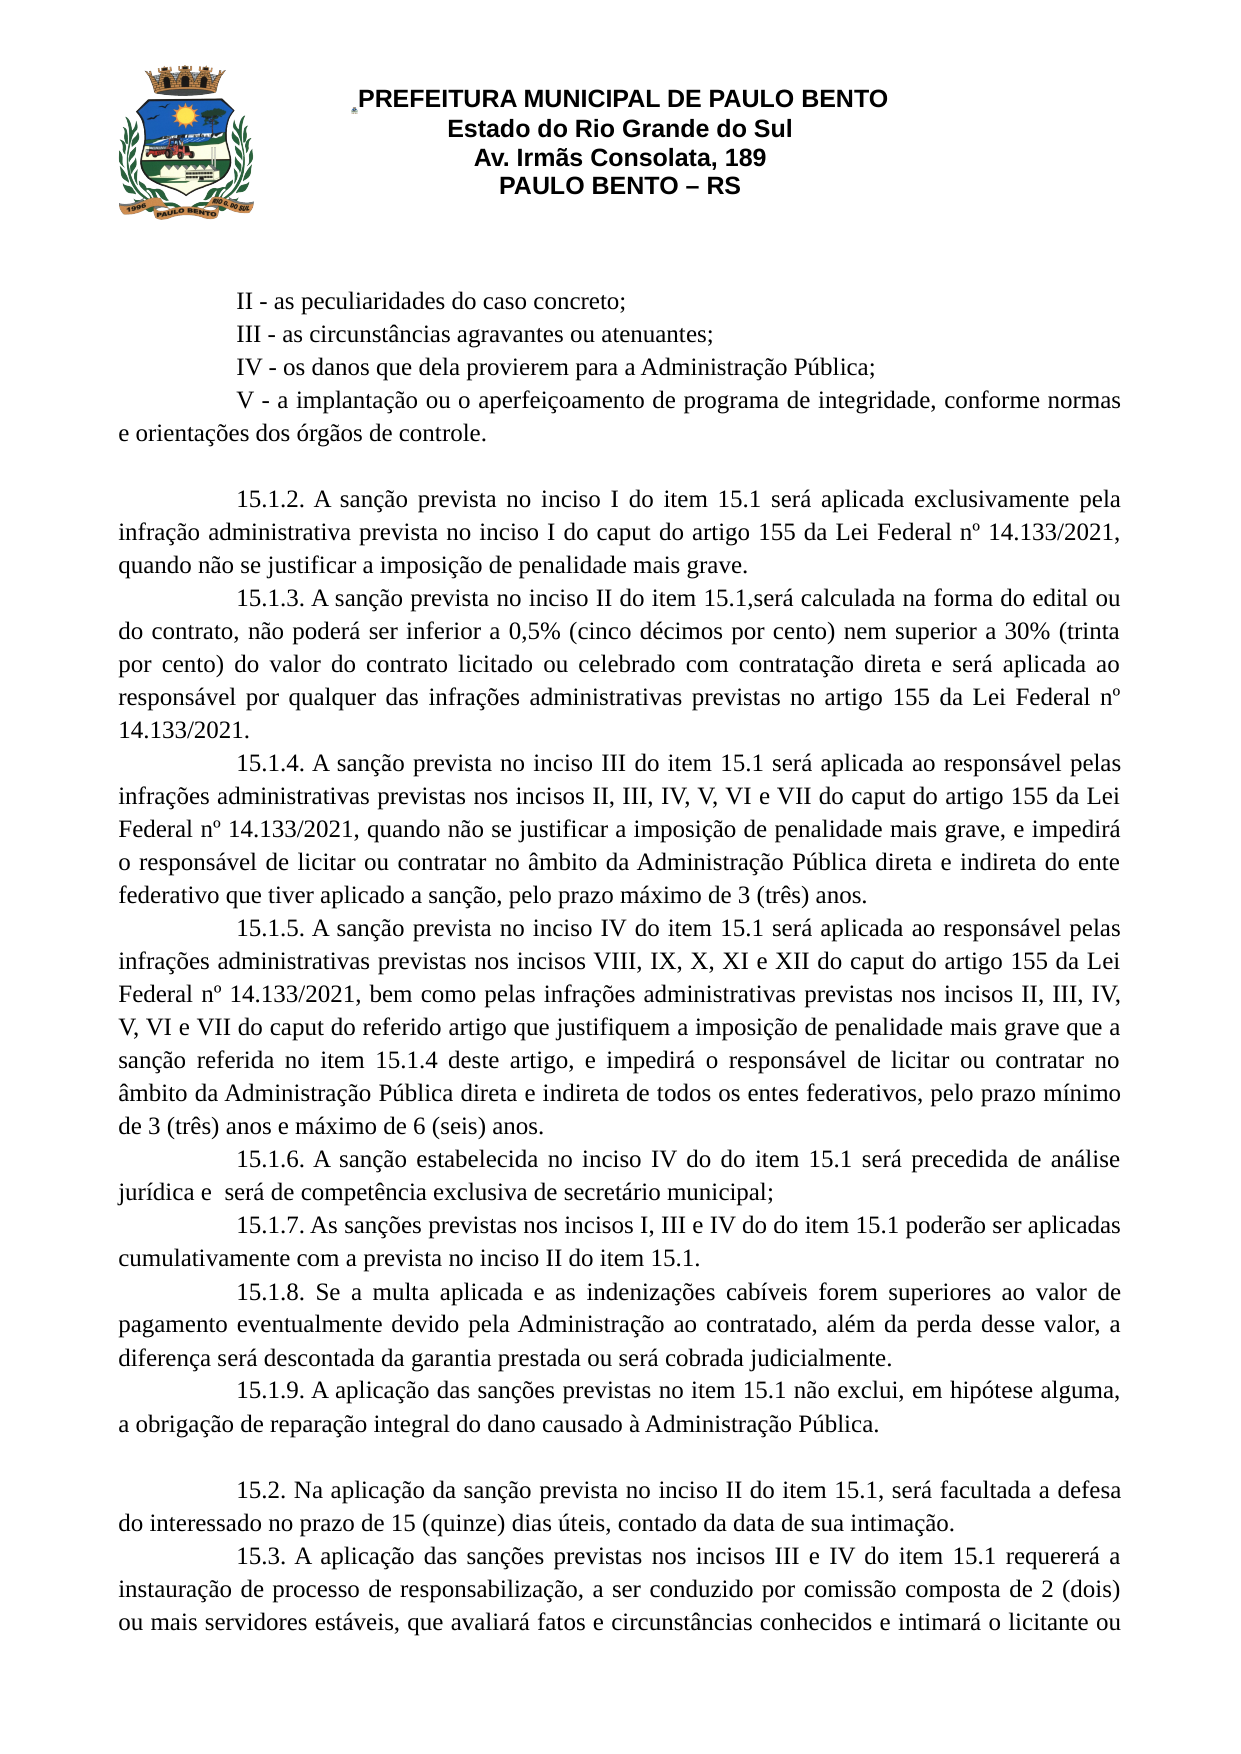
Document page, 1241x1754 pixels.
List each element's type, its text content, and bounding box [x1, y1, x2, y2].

picture [118, 65, 254, 220]
text 15.1.8. Se a multa aplicada e as indenizações cabíveis forem superiores ao valor de pagamento eventualmente devido pela Administração ao contratado, além da perda desse valor, a diferença será descontada da garantia prestada ou será cobrada judicialmente. [118, 1277, 1122, 1371]
text 15.1.6. A sanção estabelecida no inciso IV do do item 15.1 será precedida de análise jurídica e será de competência exclusiva de secretário municipal; [118, 1144, 1122, 1206]
picture [351, 107, 358, 114]
text 15.1.5. A sanção prevista no inciso IV do item 15.1 será aplicada ao responsável pelas infrações administrativas previstas nos incisos VIII, IX, X, XI e XII do caput do artigo 155 da Lei Federal nº 14.133/2021, bem como pelas infrações administrativas previstas nos incisos II, III, IV, V, VI e VII do caput do referido artigo que justifiquem a imposição de penalidade mais grave que a sanção referida no item 15.1.4 deste artigo, e impedirá o responsável de licitar ou contratar no âmbito da Administração Pública direta e indireta de todos os entes federativos, pelo prazo mínimo de 3 (três) anos e máximo de 6 (seis) anos. [118, 913, 1122, 1140]
text 15.1.7. As sanções previstas nos incisos I, III e IV do do item 15.1 poderão ser aplicadas cumulativamente com a prevista no inciso II do item 15.1. [118, 1211, 1122, 1272]
text 15.1.2. A sanção prevista no inciso I do item 15.1 será aplicada exclusivamente pela infração administrativa prevista no inciso I do caput do artigo 155 da Lei Federal nº 14.133/2021, quando não se justificar a imposição de penalidade mais grave. [118, 484, 1122, 579]
text 15.2. Na aplicação da sanção prevista no inciso II do item 15.1, será facultada a defesa do interessado no prazo de 15 (quinze) dias úteis, contado da data de sua intimação. [118, 1475, 1122, 1536]
text II - as peculiaridades do caso concreto; [118, 286, 1122, 315]
text V - a implantação ou o aperfeiçoamento de programa de integridade, conforme normas e orientações dos órgãos de controle. [118, 385, 1122, 447]
text 15.1.9. A aplicação das sanções previstas no item 15.1 não exclui, em hipótese alguma, a obrigação de reparação integral do dano causado à Administração Pública. [118, 1376, 1122, 1437]
text 15.1.4. A sanção prevista no inciso III do item 15.1 será aplicada ao responsável pelas infrações administrativas previstas nos incisos II, III, IV, V, VI e VII do caput do artigo 155 da Lei Federal nº 14.133/2021, quando não se justificar a imposição de penalidade mais grave, e impedirá o responsável de licitar ou contratar no âmbito da Administração Pública direta e indireta do ente federativo que tiver aplicado a sanção, pelo prazo máximo de 3 (três) anos. [118, 748, 1122, 909]
text III - as circunstâncias agravantes ou atenuantes; [118, 319, 1122, 348]
text 15.3. A aplicação das sanções previstas nos incisos III e IV do item 15.1 requererá a instauração de processo de responsabilização, a ser conduzido por comissão composta de 2 (dois) ou mais servidores estáveis, que avaliará fatos e circunstâncias conhecidos e intimará o licitante ou [118, 1541, 1122, 1636]
text IV - os danos que dela provierem para a Administração Pública; [118, 352, 1122, 381]
text 15.1.3. A sanção prevista no inciso II do item 15.1,será calculada na forma do edital ou do contrato, não poderá ser inferior a 0,5% (cinco décimos por cento) nem superior a 30% (trinta por cento) do valor do contrato licitado ou celebrado com contratação direta e será aplicada ao responsável por qualquer das infrações administrativas previstas no artigo 155 da Lei Federal nº 14.133/2021. [118, 583, 1122, 744]
